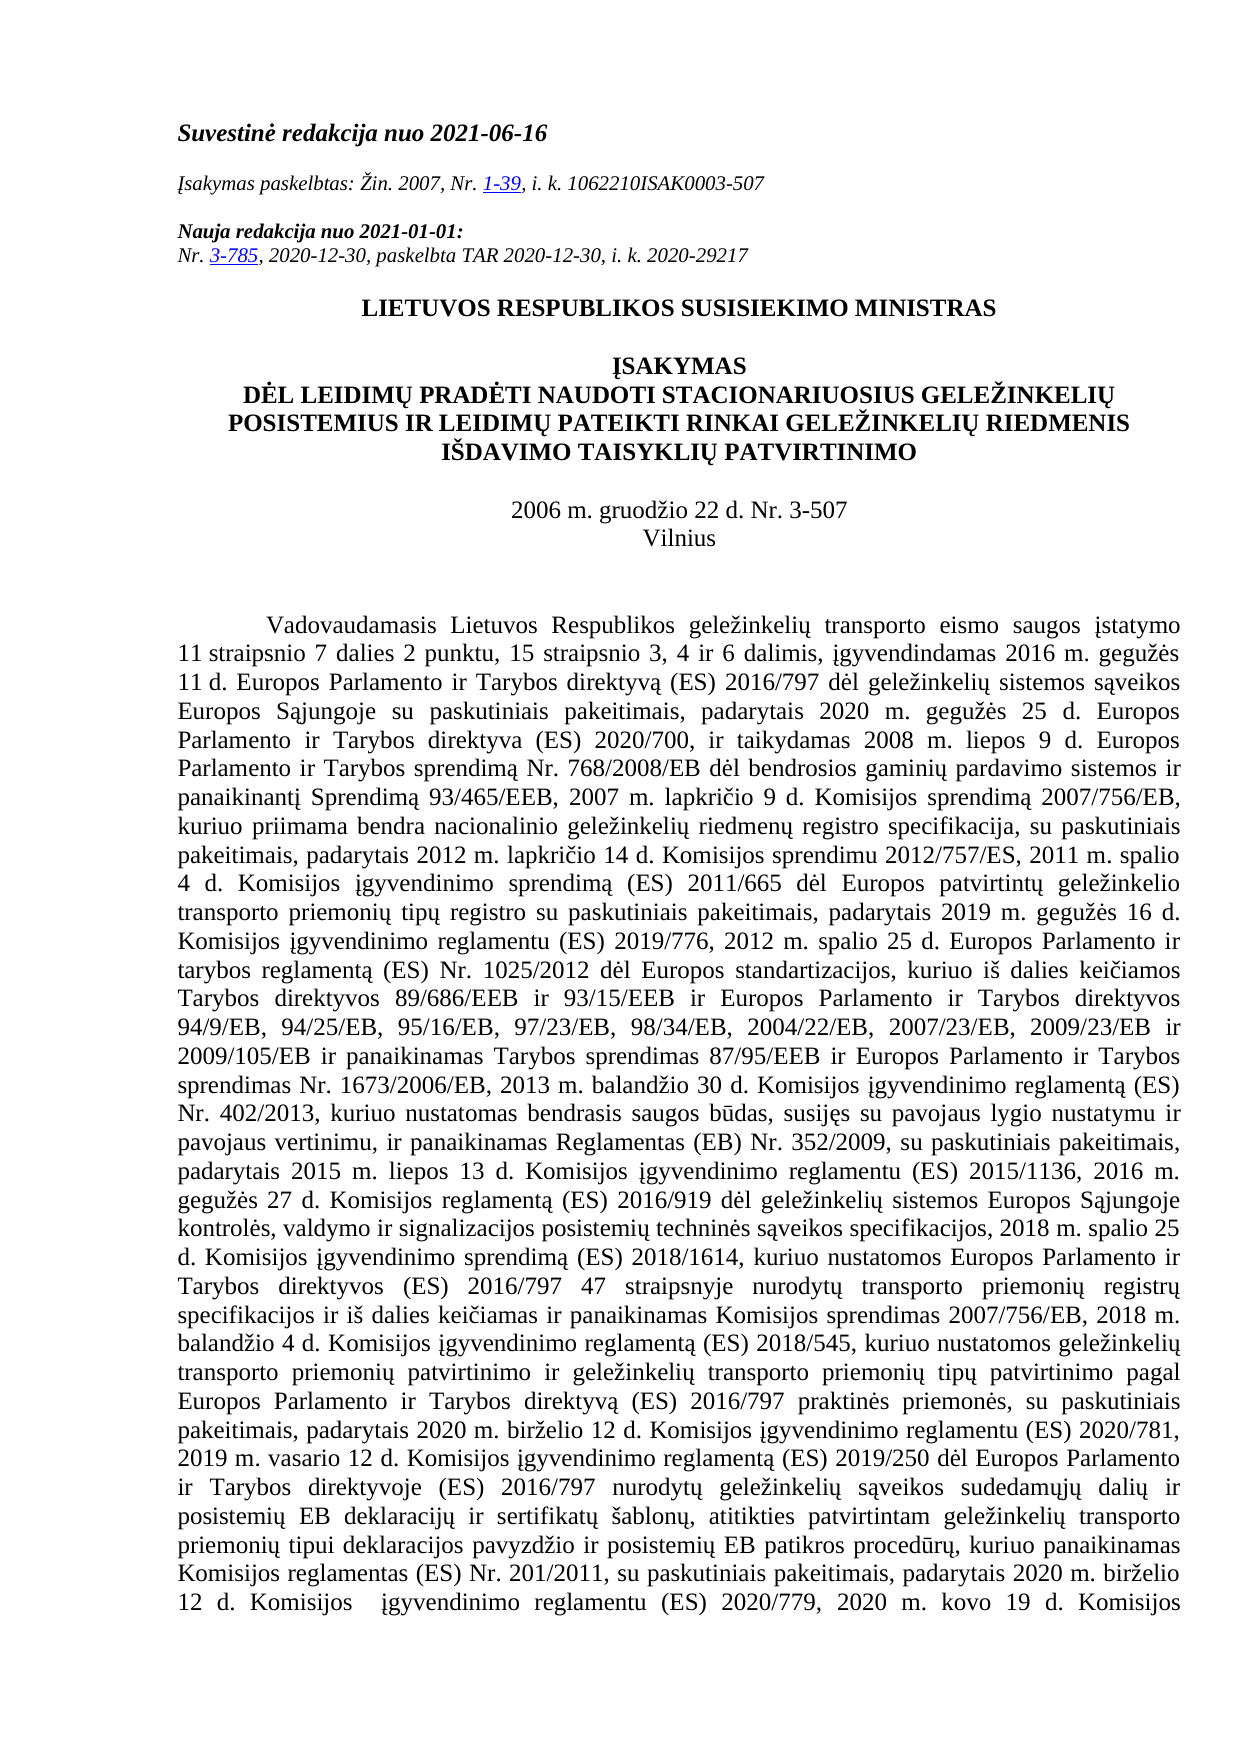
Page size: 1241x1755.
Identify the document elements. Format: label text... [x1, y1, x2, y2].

text Vilnius [177, 523, 1181, 552]
text Nr. 3-785, 2020-12-30, paskelbta TAR 2020-12-30, i. k. 2020-29217 [177, 243, 1181, 267]
text LIETUVOS RESPUBLIKOS SUSISIEKIMO MINISTRAS [177, 293, 1181, 322]
text Įsakymas paskelbtas: Žin. 2007, Nr. 1-39, i. k. 1062210ISAK0003-507 [177, 171, 1181, 195]
text ĮSAKYMAS [177, 351, 1181, 380]
text Nauja redakcija nuo 2021-01-01: [177, 219, 1181, 243]
text Suvestinė redakcija nuo 2021-06-16 [177, 118, 1181, 147]
text Vadovaudamasis Lietuvos Respublikos geležinkelių transporto eismo saugos įstatymo 11 straipsnio 7 dalies 2 punktu, 15 straipsnio 3, 4 ir 6 dalimis, įgyvendindamas 2016 m. gegužės 11 d. Europos Parlamento ir Tarybos direktyvą (ES) 2016/797 dėl geležinkelių sistemos sąveikos Europos Sąjungoje su paskutiniais pakeitimais, padarytais 2020 m. gegužės 25 d. Europos Parlamento ir Tarybos direktyva (ES) 2020/700, ir taikydamas 2008 m. liepos 9 d. Europos Parlamento ir Tarybos sprendimą Nr. 768/2008/EB dėl bendrosios gaminių pardavimo sistemos ir panaikinantį Sprendimą 93/465/EEB, 2007 m. lapkričio 9 d. Komisijos sprendimą 2007/756/EB, kuriuo priimama bendra nacionalinio geležinkelių riedmenų registro specifikacija, su paskutiniais pakeitimais, padarytais 2012 m. lapkričio 14 d. Komisijos sprendimu 2012/757/ES, 2011 m. spalio 4 d. Komisijos įgyvendinimo sprendimą (ES) 2011/665 dėl Europos patvirtintų geležinkelio transporto priemonių tipų registro su paskutiniais pakeitimais, padarytais 2019 m. gegužės 16 d. Komisijos įgyvendinimo reglamentu (ES) 2019/776, 2012 m. spalio 25 d. Europos Parlamento ir tarybos reglamentą (ES) Nr. 1025/2012 dėl Europos standartizacijos, kuriuo iš dalies keičiamos Tarybos direktyvos 89/686/EEB ir 93/15/EEB ir Europos Parlamento ir Tarybos direktyvos 94/9/EB, 94/25/EB, 95/16/EB, 97/23/EB, 98/34/EB, 2004/22/EB, 2007/23/EB, 2009/23/EB ir 2009/105/EB ir panaikinamas Tarybos sprendimas 87/95/EEB ir Europos Parlamento ir Tarybos sprendimas Nr. 1673/2006/EB, 2013 m. balandžio 30 d. Komisijos įgyvendinimo reglamentą (ES) Nr. 402/2013, kuriuo nustatomas bendrasis saugos būdas, susijęs su pavojaus lygio nustatymu ir pavojaus vertinimu, ir panaikinamas Reglamentas (EB) Nr. 352/2009, su paskutiniais pakeitimais, padarytais 2015 m. liepos 13 d. Komisijos įgyvendinimo reglamentu (ES) 2015/1136, 2016 m. gegužės 27 d. Komisijos reglamentą (ES) 2016/919 dėl geležinkelių sistemos Europos Sąjungoje kontrolės, valdymo ir signalizacijos posistemių techninės sąveikos specifikacijos, 2018 m. spalio 25 d. Komisijos įgyvendinimo sprendimą (ES) 2018/1614, kuriuo nustatomos Europos Parlamento ir Tarybos direktyvos (ES) 2016/797 47 straipsnyje nurodytų transporto priemonių registrų specifikacijos ir iš dalies keičiamas ir panaikinamas Komisijos sprendimas 2007/756/EB, 2018 m. balandžio 4 d. Komisijos įgyvendinimo reglamentą (ES) 2018/545, kuriuo nustatomos geležinkelių transporto priemonių patvirtinimo ir geležinkelių transporto priemonių tipų patvirtinimo pagal Europos Parlamento ir Tarybos direktyvą (ES) 2016/797 praktinės priemonės, su paskutiniais pakeitimais, padarytais 2020 m. birželio 12 d. Komisijos įgyvendinimo reglamentu (ES) 2020/781, 2019 m. vasario 12 d. Komisijos įgyvendinimo reglamentą (ES) 2019/250 dėl Europos Parlamento ir Tarybos direktyvoje (ES) 2016/797 nurodytų geležinkelių sąveikos sudedamųjų dalių ir posistemių EB deklaracijų ir sertifikatų šablonų, atitikties patvirtintam geležinkelių transporto priemonių tipui deklaracijos pavyzdžio ir posistemių EB patikros procedūrų, kuriuo panaikinamas Komisijos reglamentas (ES) Nr. 201/2011, su paskutiniais pakeitimais, padarytais 2020 m. birželio 12 d. Komisijos įgyvendinimo reglamentu (ES) 2020/779, 2020 m. kovo 19 d. Komisijos [177, 610, 1181, 1616]
text DĖL LEIDIMŲ PRADĖTI NAUDOTI STACIONARIUOSIUS geležinkelių POSISTEMIUS IR Leidimų PATEIKTI RINKAI GELEŽINKELIŲ RIEDMENIS IŠDAVIMO TAISYKLių patvirtinimo [177, 380, 1181, 466]
text 2006 m. gruodžio 22 d. Nr. 3-507 [177, 495, 1181, 523]
